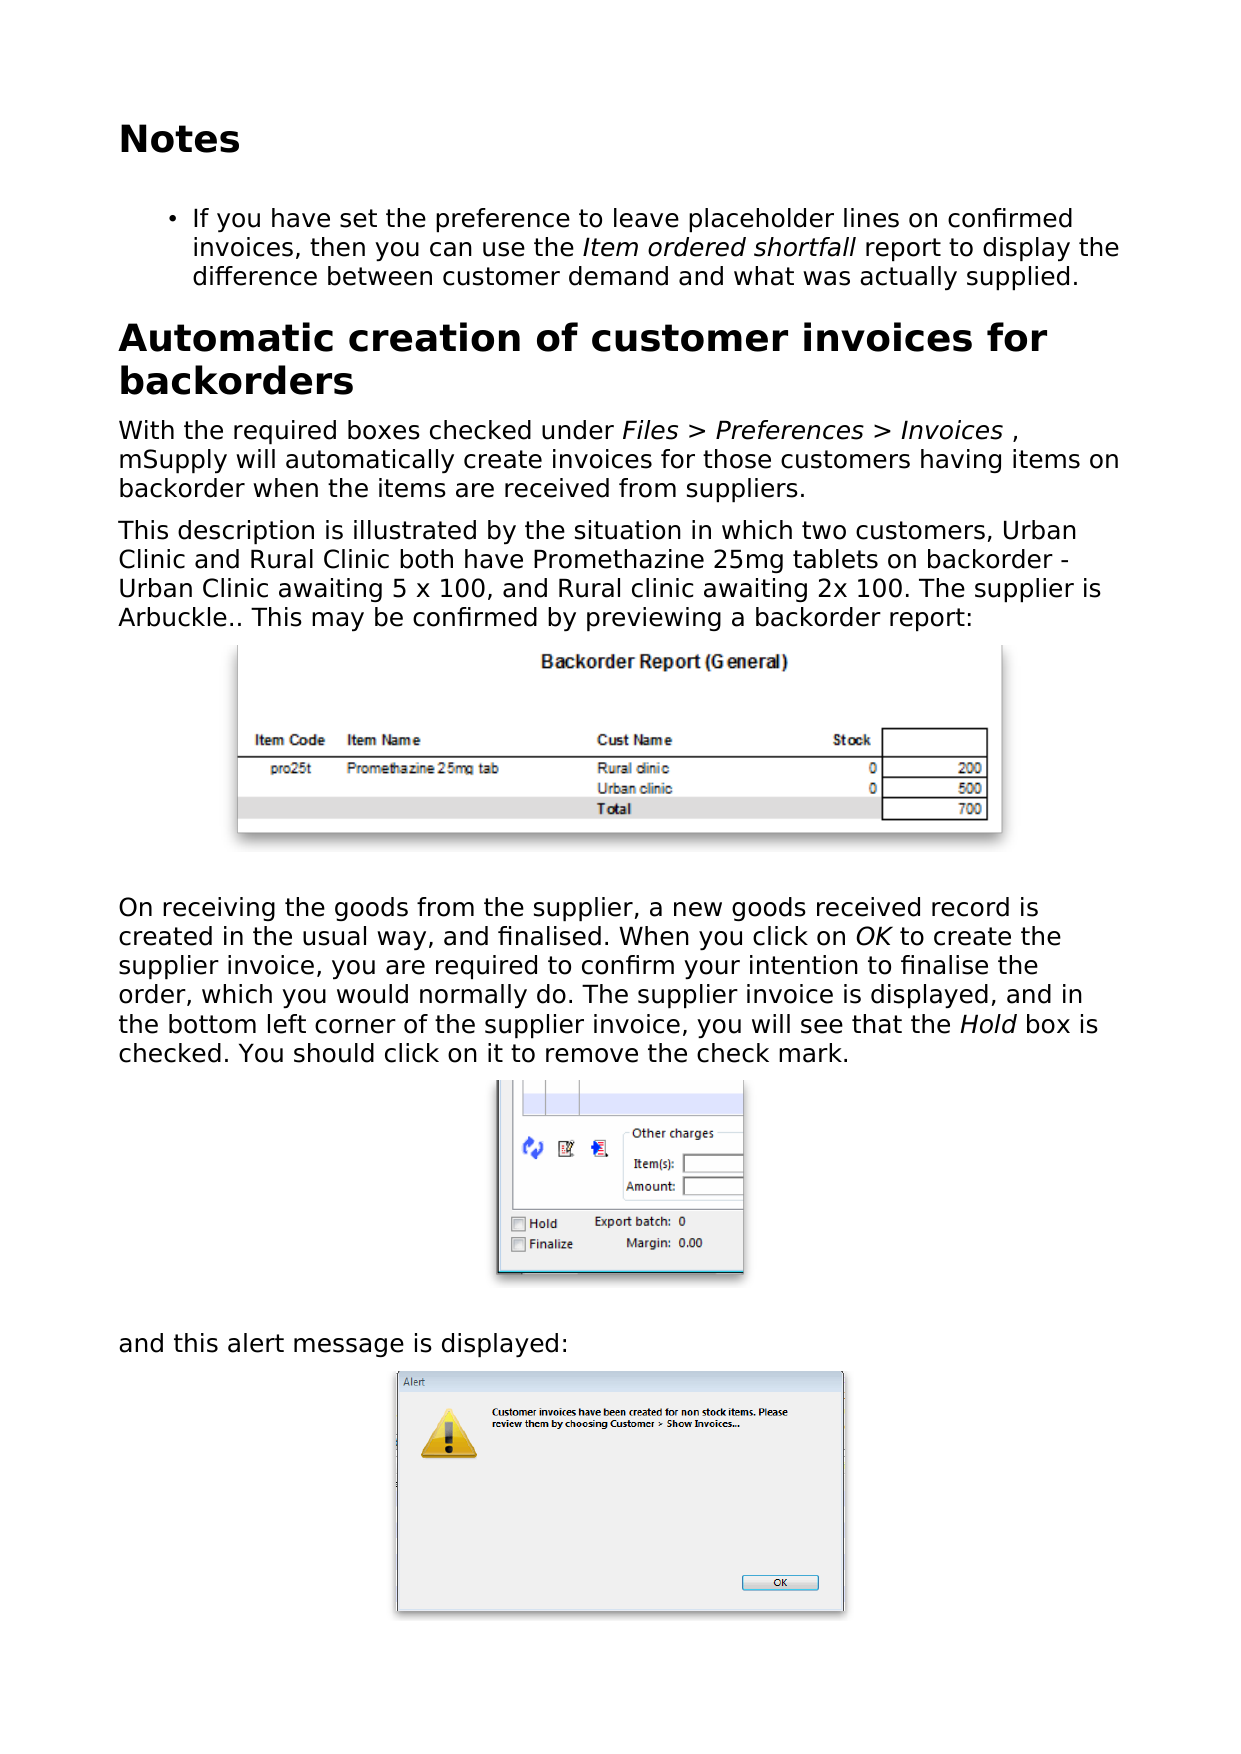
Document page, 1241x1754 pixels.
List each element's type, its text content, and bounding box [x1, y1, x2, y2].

subtitle Notes [118, 118, 1122, 162]
subtitle Automatic creation of customer invoices for backorders [118, 316, 1122, 403]
picture [483, 1080, 757, 1288]
text On receiving the goods from the supplier, a new goods received record is created in the usual way, and finalised. When you click on OK to create the supplier invoice, you are required to confirm your intention to finalise the order, which you would normally do. The supplier invoice is displayed, and in the bottom left corner of the supplier invoice, you will see that the Hold box is checked. You should click on it to remove the check mark. [118, 893, 1122, 1068]
text and this alert message is displayed: [118, 1329, 1122, 1358]
list If you have set the preference to leave placeholder lines on confirmed invoices, then you can use the Item ordered shortfall report to display the difference between customer demand and what was actually supplied. [177, 204, 1122, 291]
picture [219, 645, 1021, 852]
picture [385, 1371, 855, 1621]
text This description is illustrated by the situation in which two customers, Urban Clinic and Rural Clinic both have Promethazine 25mg tablets on backorder - Urban Clinic awaiting 5 x 100, and Rural clinic awaiting 2x 100. The supplier is Arbuckle.. This may be confirmed by previewing a backorder report: [118, 516, 1122, 633]
text With the required boxes checked under Files > Preferences > Invoices , mSupply will automatically create invoices for those customers having items on backorder when the items are received from suppliers. [118, 416, 1122, 503]
